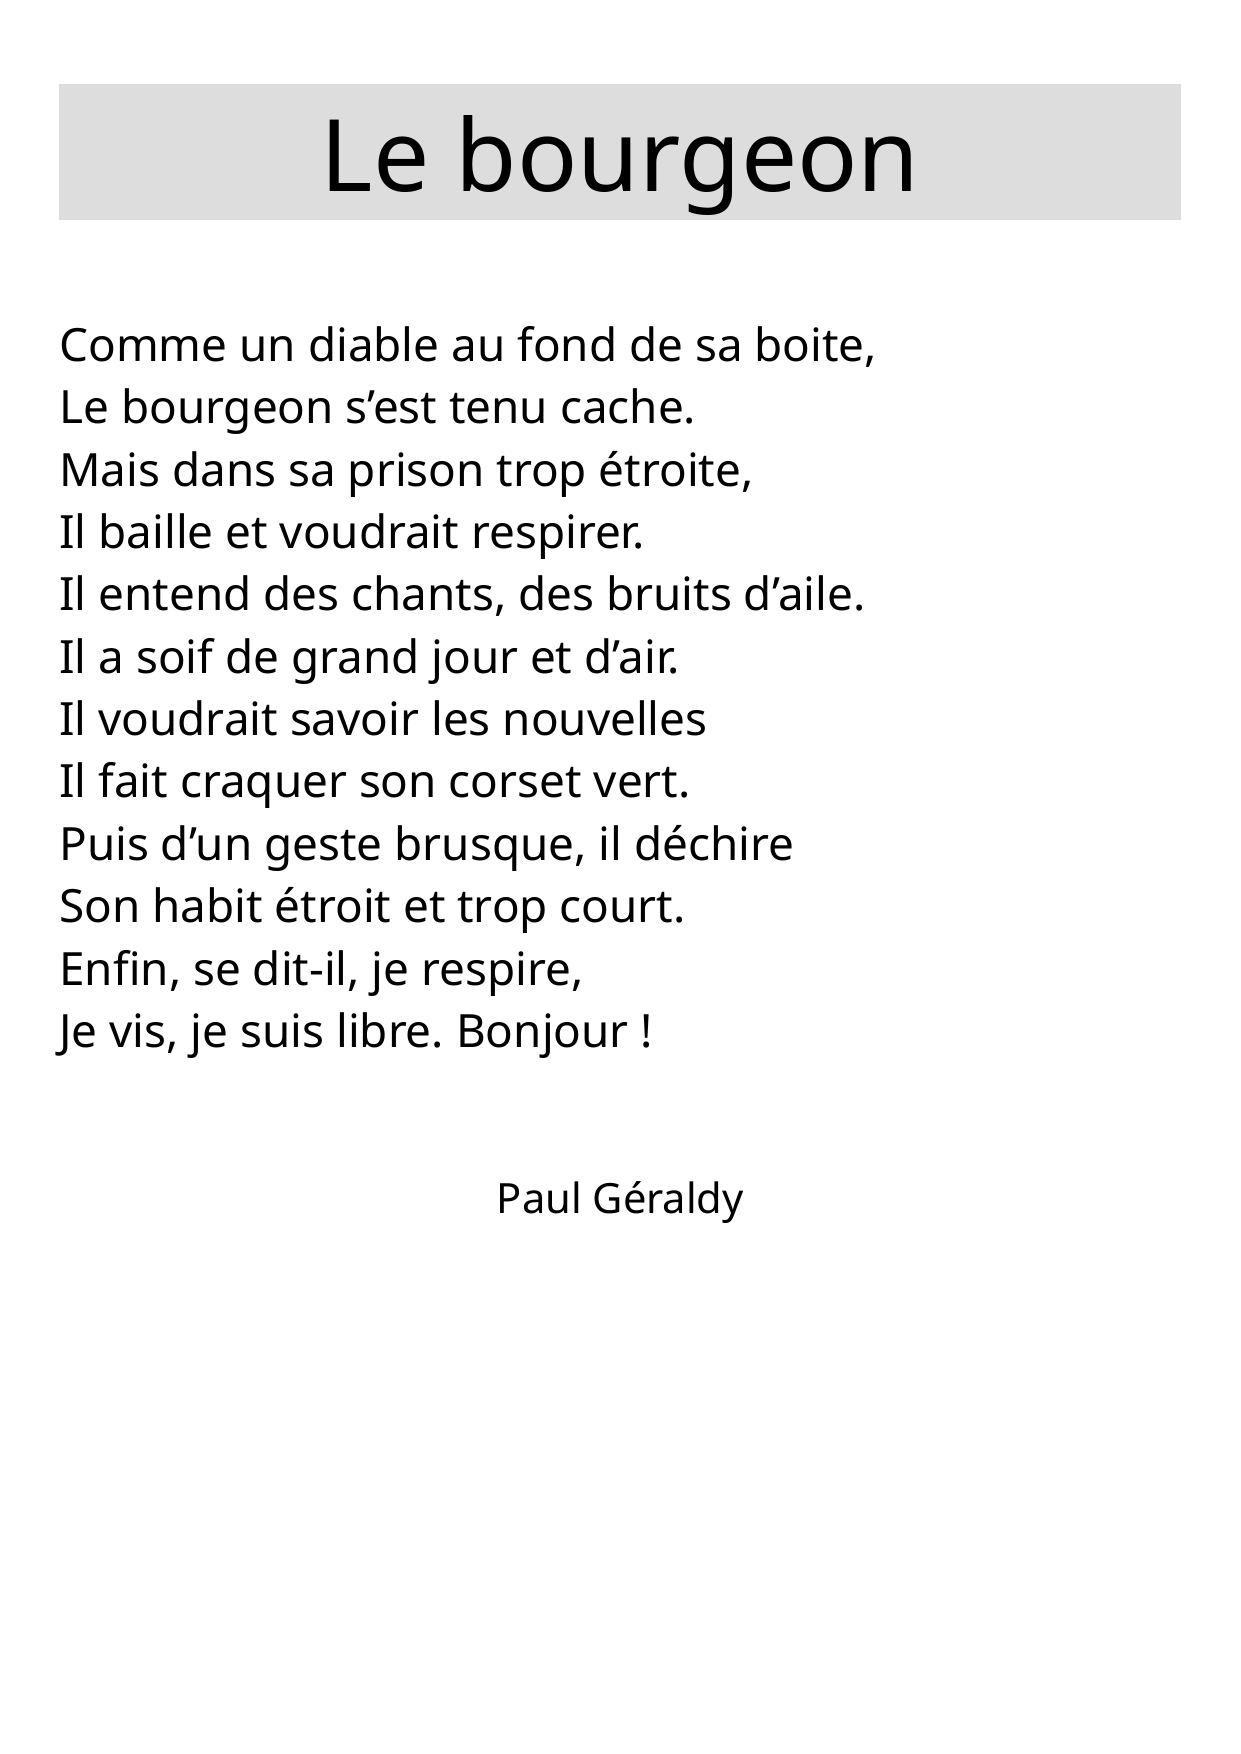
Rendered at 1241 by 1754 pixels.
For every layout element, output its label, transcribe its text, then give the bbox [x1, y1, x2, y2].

text Comme un diable au fond de sa boite, [59, 312, 1181, 374]
text Il fait craquer son corset vert. [59, 749, 1181, 811]
text Il voudrait savoir les nouvelles [59, 687, 1181, 749]
text Mais dans sa prison trop étroite, [59, 437, 1181, 499]
text Son habit étroit et trop court. [59, 874, 1181, 936]
text Il baille et voudrait respirer. [59, 499, 1181, 562]
text Il a soif de grand jour et d’air. [59, 624, 1181, 687]
text Paul Géraldy [59, 1169, 1181, 1226]
text Le bourgeon s’est tenu cache. [59, 374, 1181, 437]
text Enfin, se dit-il, je respire, [59, 936, 1181, 998]
text Puis d’un geste brusque, il déchire [59, 811, 1181, 874]
text Il entend des chants, des bruits d’aile. [59, 562, 1181, 624]
subtitle Le bourgeon [59, 84, 1181, 220]
text Je vis, je suis libre. Bonjour ! [59, 998, 1181, 1061]
